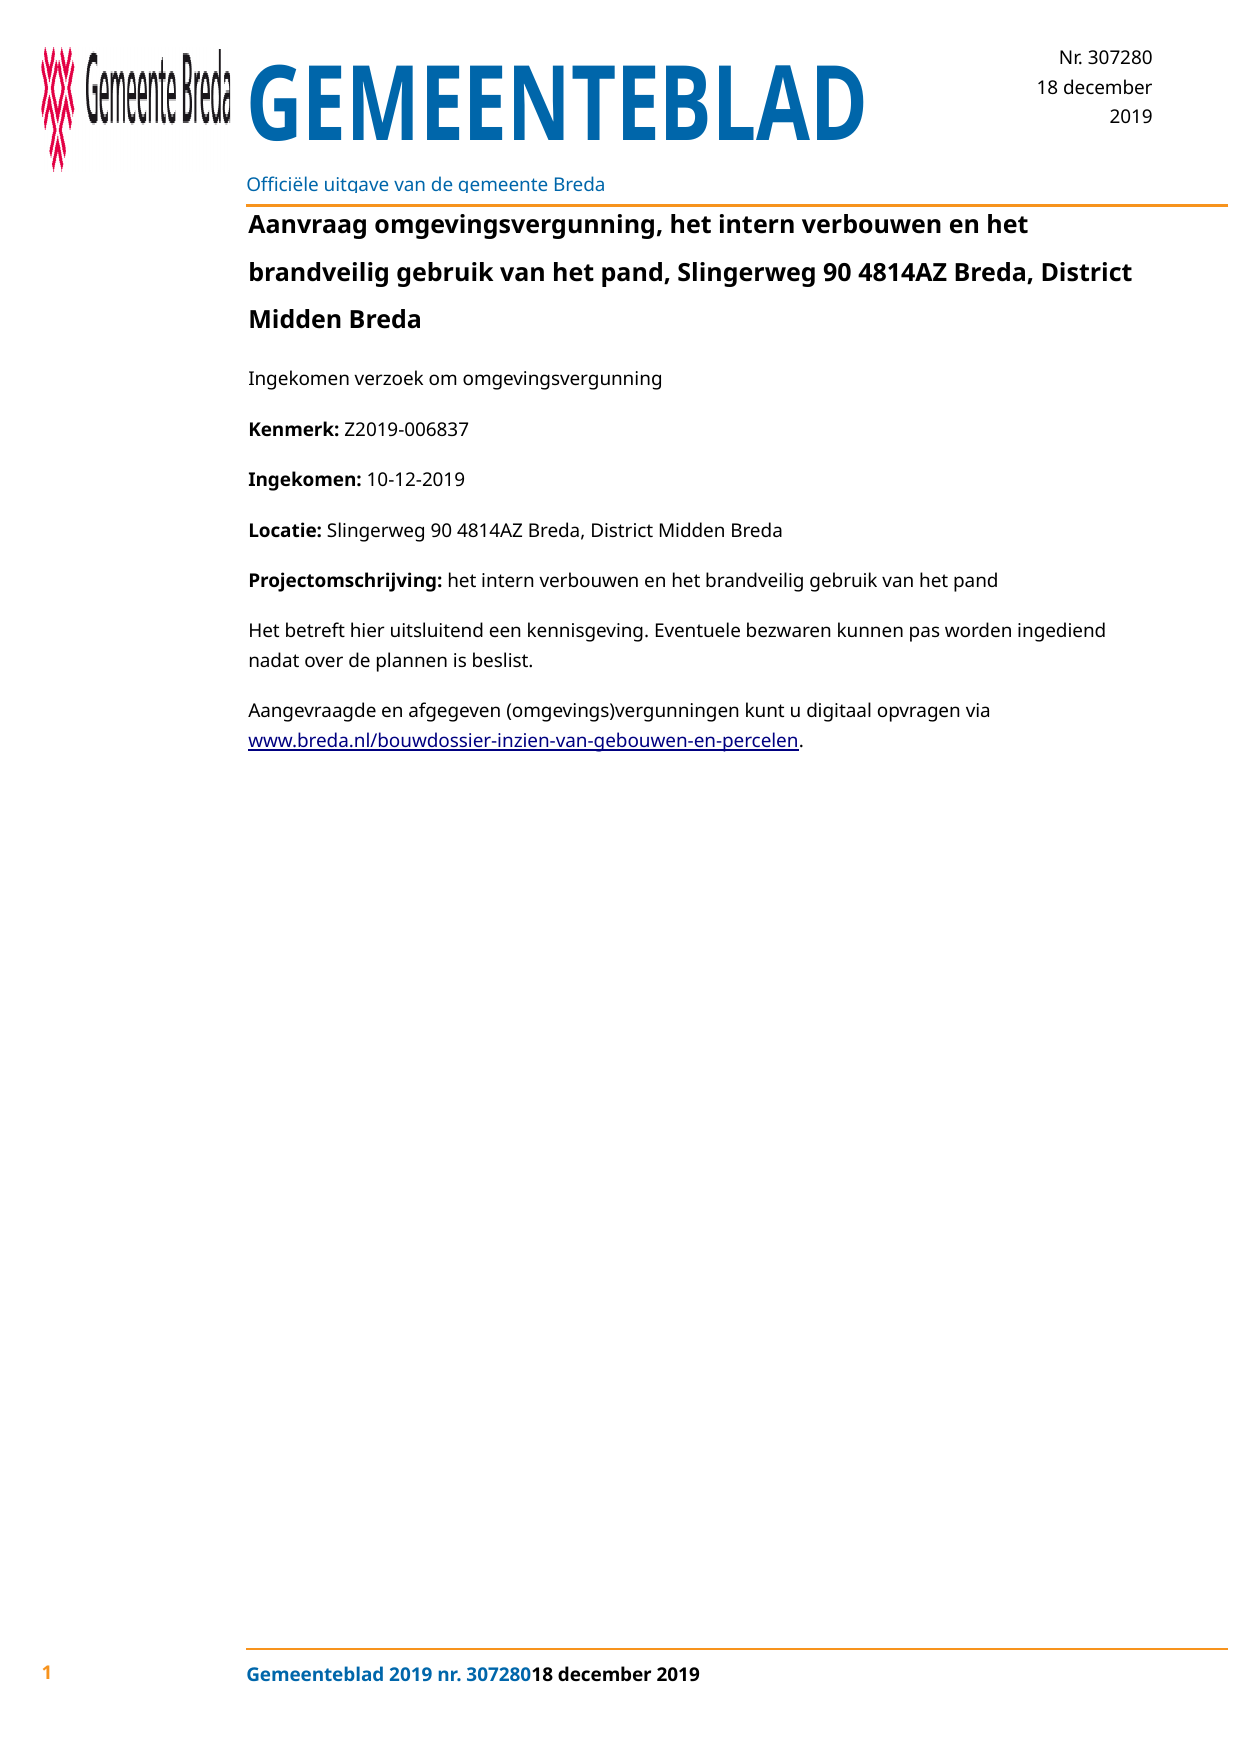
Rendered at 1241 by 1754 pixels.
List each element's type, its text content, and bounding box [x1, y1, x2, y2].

text Projectomschrijving: het intern verbouwen en het brandveilig gebruik van het pand [248, 567, 1152, 593]
text Ingekomen: 10-12-2019 [248, 466, 1152, 492]
text Aangevraagde en afgegeven (omgevings)vergunningen kunt u digitaal opvragen via www.breda.nl/bouwdossier-inzien-van-gebouwen-en-percelen. [248, 698, 1152, 753]
picture [41, 47, 231, 172]
text Het betreft hier uitsluitend een kennisgeving. Eventuele bezwaren kunnen pas worden ingediend nadat over de plannen is beslist. [248, 618, 1152, 673]
text Locatie: Slingerweg 90 4814AZ Breda, District Midden Breda [248, 517, 1152, 542]
text Aanvraag omgevingsvergunning, het intern verbouwen en het brandveilig gebruik van het pand, Slingerweg 90 4814AZ Breda, District Midden Breda [248, 207, 1152, 336]
text Kenmerk: Z2019-006837 [248, 416, 1152, 442]
text Ingekomen verzoek om omgevingsvergunning [248, 366, 1152, 391]
